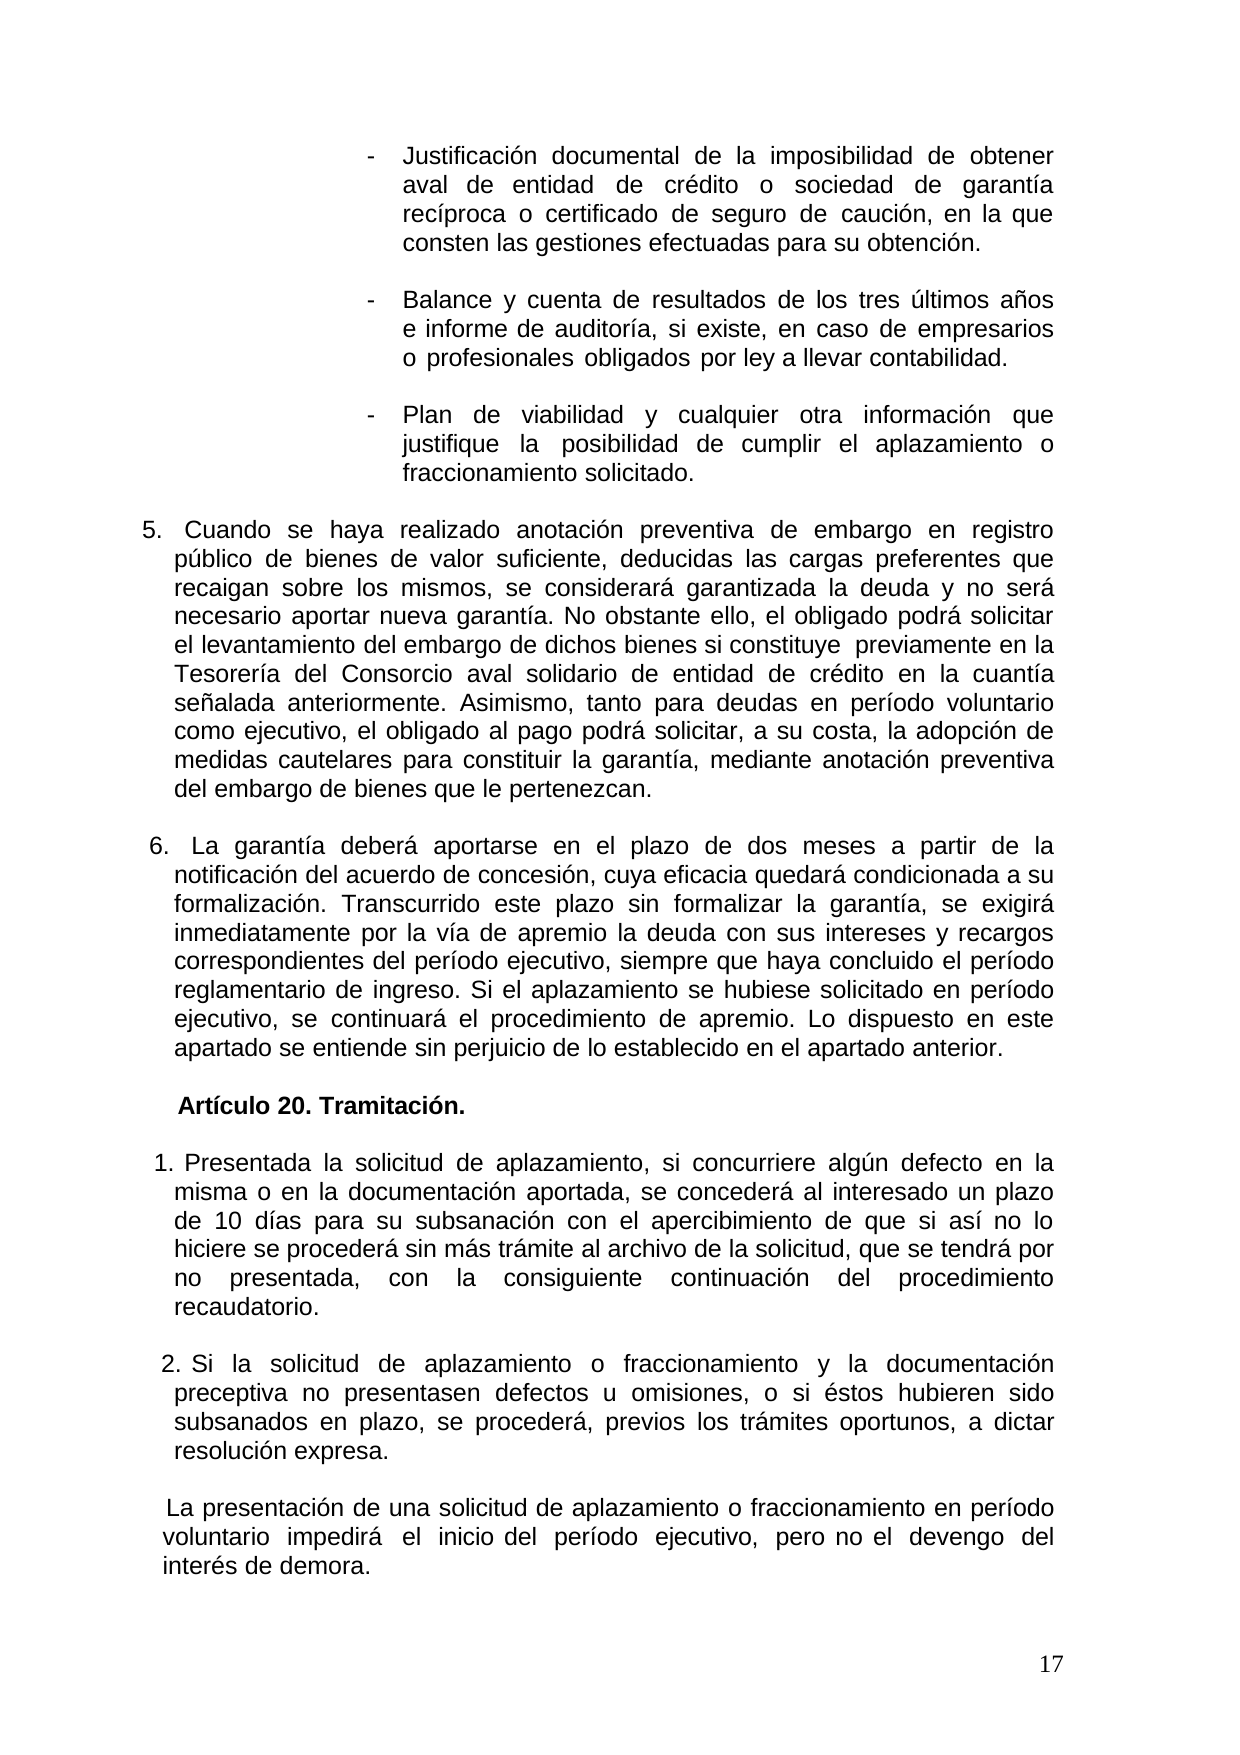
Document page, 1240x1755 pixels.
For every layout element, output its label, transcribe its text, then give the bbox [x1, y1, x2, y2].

list Presentada la solicitud de aplazamiento, si concurriere algún defecto en la misma o en la documentación aportada, se concederá al interesado un plazo de 10 días para su subsanación con el apercibimiento de que si así no lo hiciere se procederá sin más trámite al archivo de la solicitud, que se tendrá por no presentada, con la consiguiente continuación del procedimiento recaudatorio. [162, 1148, 1054, 1321]
text La presentación de una solicitud de aplazamiento o fraccionamiento en período voluntario impedirá el inicio del período ejecutivo, pero no el devengo del interés de demora. [162, 1493, 1054, 1579]
list Balance y cuenta de resultados de los tres últimos años e informe de auditoría, si existe, en caso de empresarios o profesionales obligados por ley a llevar contabilidad. [367, 285, 1054, 371]
list Si la solicitud de aplazamiento o fraccionamiento y la documentación preceptiva no presentasen defectos u omisiones, o si éstos hubieren sido subsanados en plazo, se procederá, previos los trámites oportunos, a dictar resolución expresa. [162, 1349, 1054, 1464]
list Justificación documental de la imposibilidad de obtener aval de entidad de crédito o sociedad de garantía recíproca o certificado de seguro de caución, en la que consten las gestiones efectuadas para su obtención. [367, 141, 1054, 256]
subtitle Artículo 20. Tramitación. [177, 1091, 1075, 1119]
list La garantía deberá aportarse en el plazo de dos meses a partir de la notificación del acuerdo de concesión, cuya eficacia quedará condicionada a su formalización. Transcurrido este plazo sin formalizar la garantía, se exigirá inmediatamente por la vía de apremio la deuda con sus intereses y recargos correspondientes del período ejecutivo, siempre que haya concluido el período reglamentario de ingreso. Si el aplazamiento se hubiese solicitado en período ejecutivo, se continuará el procedimiento de apremio. Lo dispuesto en este apartado se entiende sin perjuicio de lo establecido en el apartado anterior. [162, 831, 1054, 1061]
list Plan de viabilidad y cualquier otra información que justifique la posibilidad de cumplir el aplazamiento o fraccionamiento solicitado. [367, 400, 1054, 486]
list Cuando se haya realizado anotación preventiva de embargo en registro público de bienes de valor suficiente, deducidas las cargas preferentes que recaigan sobre los mismos, se considerará garantizada la deuda y no será necesario aportar nueva garantía. No obstante ello, el obligado podrá solicitar el levantamiento del embargo de dichos bienes si constituye previamente en la Tesorería del Consorcio aval solidario de entidad de crédito en la cuantía señalada anteriormente. Asimismo, tanto para deudas en período voluntario como ejecutivo, el obligado al pago podrá solicitar, a su costa, la adopción de medidas cautelares para constituir la garantía, mediante anotación preventiva del embargo de bienes que le pertenezcan. [162, 515, 1054, 802]
